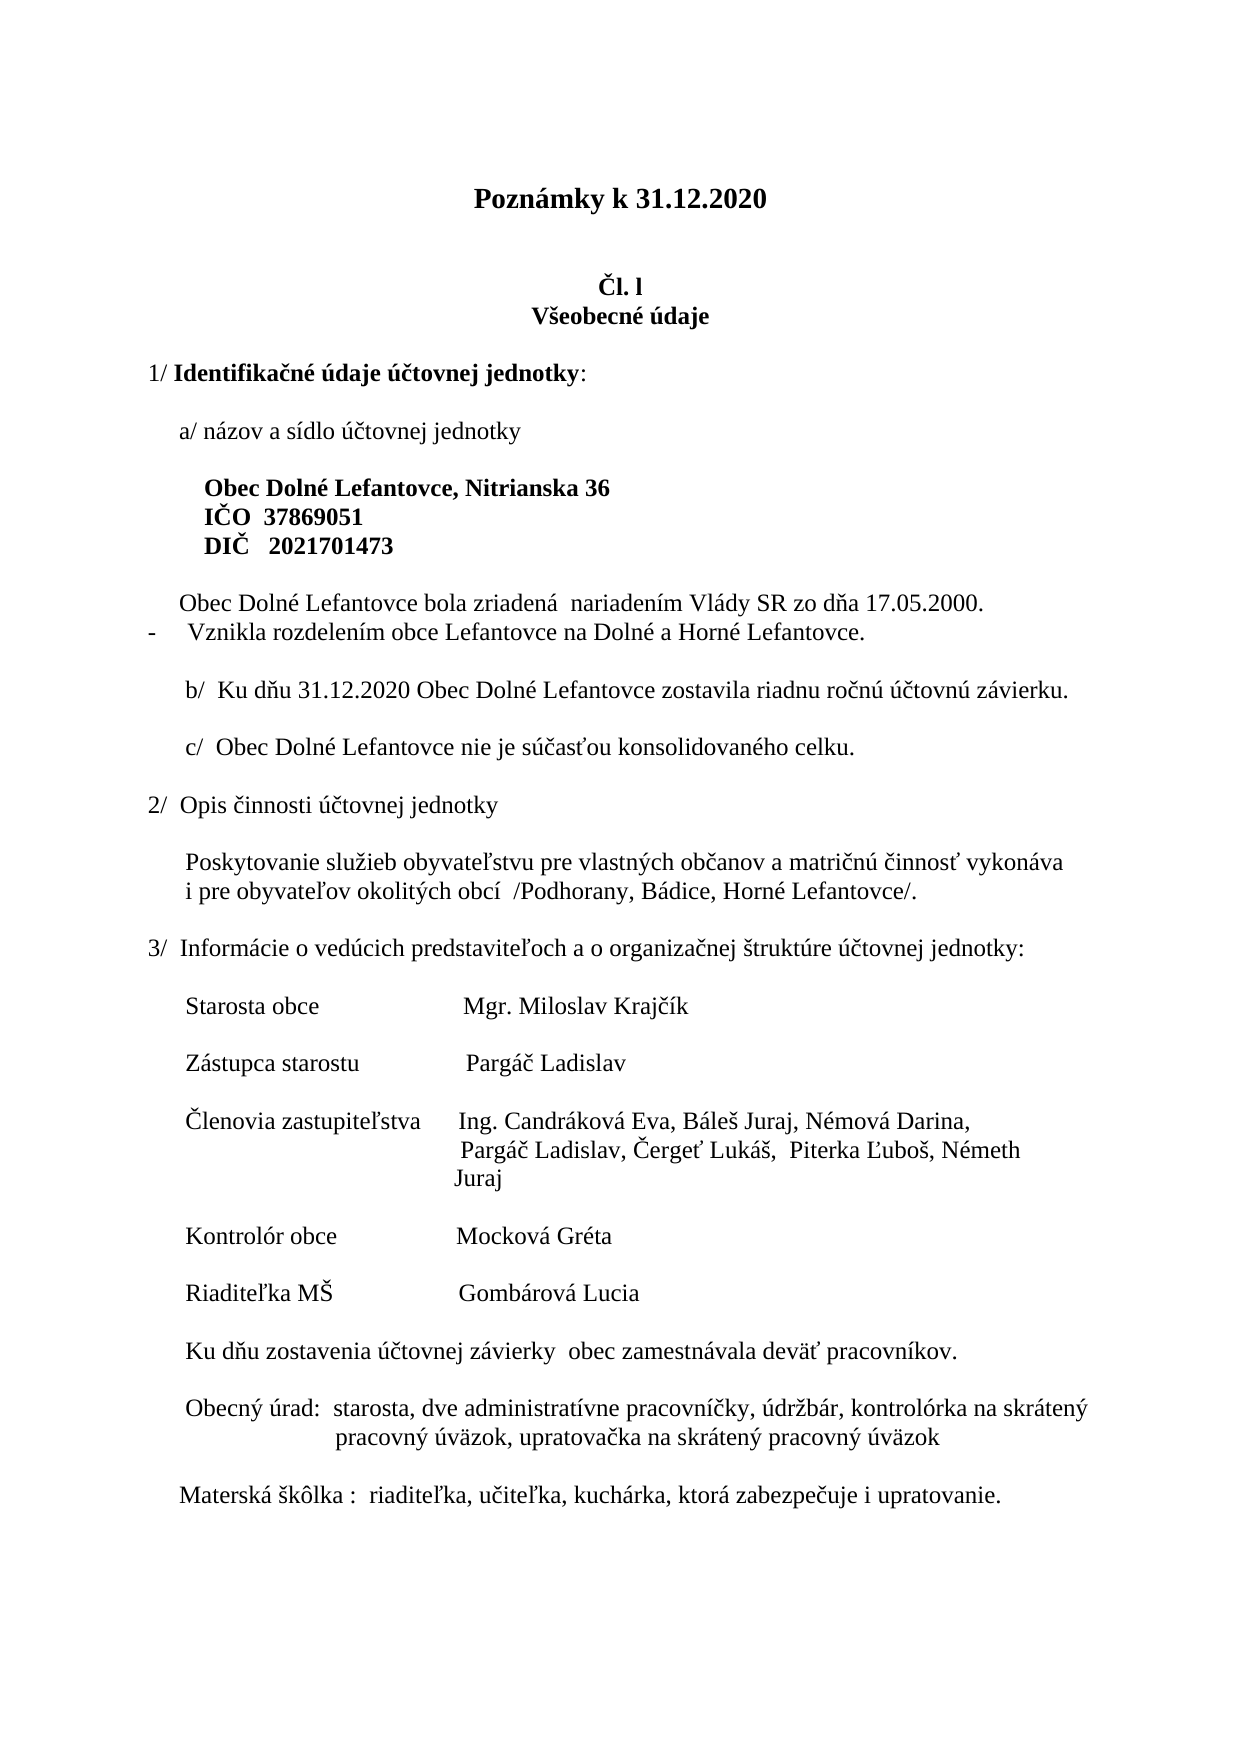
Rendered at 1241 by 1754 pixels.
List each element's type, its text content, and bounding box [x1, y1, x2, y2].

text i pre obyvateľov okolitých obcí /Podhorany, Bádice, Horné Lefantovce/. [148, 876, 1093, 905]
text Čl. l [148, 272, 1093, 301]
text DIČ 2021701473 [148, 531, 1093, 560]
text Kontrolór obce Mocková Gréta [148, 1221, 1093, 1250]
text Poskytovanie služieb obyvateľstvu pre vlastných občanov a matričnú činnosť vykonáva [148, 847, 1093, 876]
text Starosta obce Mgr. Miloslav Krajčík [148, 991, 1093, 1020]
text 1/ Identifikačné údaje účtovnej jednotky: [148, 358, 1093, 387]
text Obecný úrad: starosta, dve administratívne pracovníčky, údržbár, kontrolórka na skrátený [148, 1393, 1093, 1422]
text c/ Obec Dolné Lefantovce nie je súčasťou konsolidovaného celku. [148, 732, 1093, 761]
text 2/ Opis činnosti účtovnej jednotky [148, 790, 1093, 818]
text Poznámky k 31.12.2020 [148, 181, 1093, 215]
text Všeobecné údaje [148, 301, 1093, 330]
text Juraj [148, 1163, 1093, 1192]
text Zástupca starostu Pargáč Ladislav [148, 1048, 1093, 1077]
text pracovný úväzok, upratovačka na skrátený pracovný úväzok [148, 1422, 1093, 1451]
text Materská škôlka : riaditeľka, učiteľka, kuchárka, ktorá zabezpečuje i upratovanie. [148, 1480, 1093, 1508]
text Pargáč Ladislav, Čergeť Lukáš, Piterka Ľuboš, Németh [148, 1135, 1093, 1163]
text - Vznikla rozdelením obce Lefantovce na Dolné a Horné Lefantovce. [148, 617, 1093, 646]
text Ku dňu zostavenia účtovnej závierky obec zamestnávala deväť pracovníkov. [148, 1336, 1093, 1365]
text Členovia zastupiteľstva Ing. Candráková Eva, Báleš Juraj, Némová Darina, [148, 1106, 1093, 1135]
text 3/ Informácie o vedúcich predstaviteľoch a o organizačnej štruktúre účtovnej jednotky: [148, 933, 1093, 962]
text b/ Ku dňu 31.12.2020 Obec Dolné Lefantovce zostavila riadnu ročnú účtovnú závierku. [148, 675, 1093, 703]
text Obec Dolné Lefantovce bola zriadená nariadením Vlády SR zo dňa 17.05.2000. [148, 588, 1093, 617]
text Obec Dolné Lefantovce, Nitrianska 36 [148, 473, 1093, 502]
text Riaditeľka MŠ Gombárová Lucia [148, 1278, 1093, 1307]
text a/ názov a sídlo účtovnej jednotky [148, 416, 1093, 445]
text IČO 37869051 [148, 502, 1093, 531]
